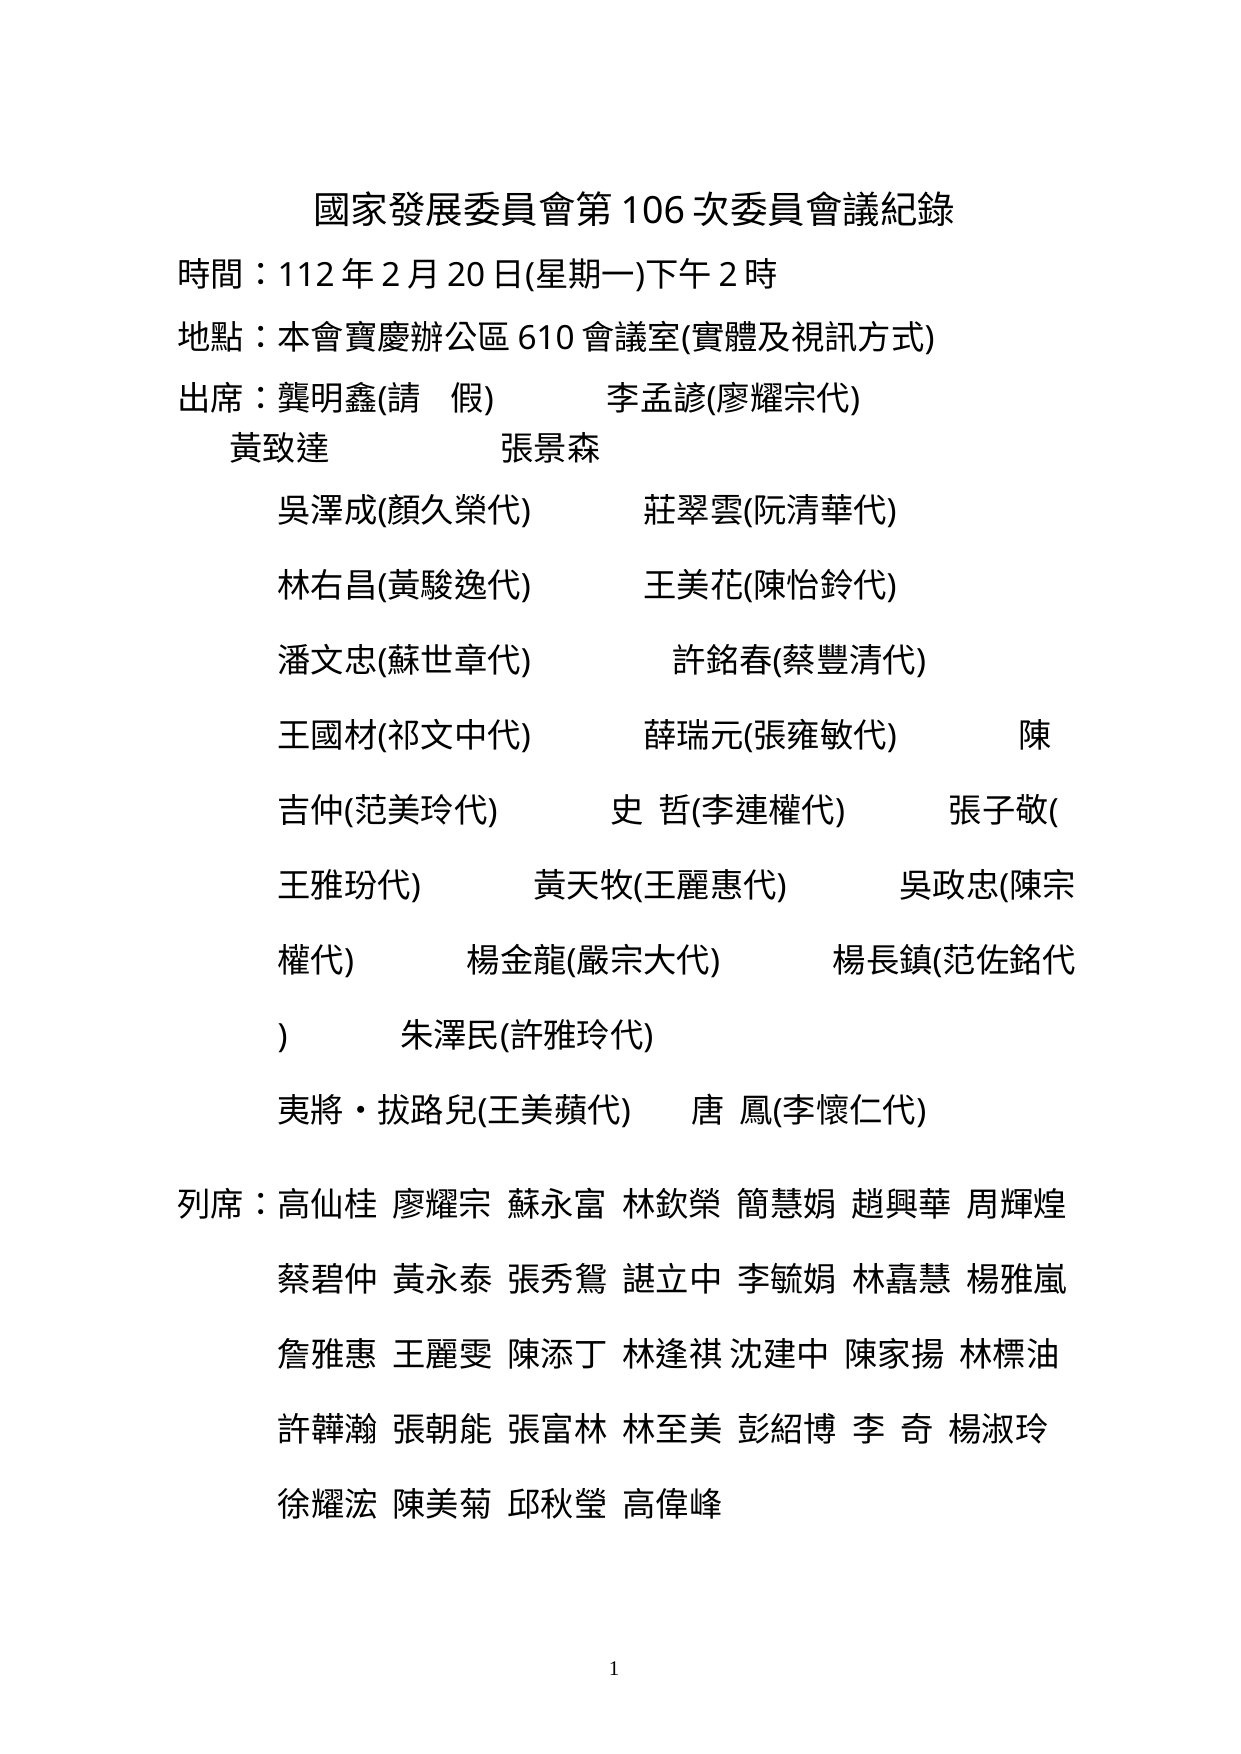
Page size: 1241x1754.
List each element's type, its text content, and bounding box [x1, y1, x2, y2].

text 林右昌(黃駿逸代) 王美花(陳怡鈴代) 潘文忠(蘇世章代) 許銘春(蔡豐清代) 王國材(祁文中代) 薛瑞元(張雍敏代) 陳吉仲(范美玲代) 史 哲(李連權代) 張子敬(王雅玢代) 黃天牧(王麗惠代) 吳政忠(陳宗權代) 楊金龍(嚴宗大代) 楊長鎮(范佐銘代) 朱澤民(許雅玲代) [277, 545, 1078, 1070]
text 地點：本會寶慶辦公區610會議室(實體及視訊方式) [177, 309, 1078, 359]
text 國家發展委員會第106次委員會議紀錄 [190, 179, 1078, 234]
text 黃致達 張景森 [177, 420, 1078, 470]
text 時間：112年2月20日(星期一)下午2時 [177, 246, 1078, 296]
text 夷將‧拔路兒(王美蘋代) 唐 鳳(李懷仁代) [277, 1070, 1078, 1145]
text 出席：龔明鑫(請 假) 李孟諺(廖耀宗代) [177, 370, 1078, 420]
text 吳澤成(顏久榮代) 莊翠雲(阮清華代) [277, 470, 1078, 545]
text 列席：高仙桂 廖耀宗 蘇永富 林欽榮 簡慧娟 趙興華 周輝煌 蔡碧仲 黃永泰 張秀鴛 諶立中 李毓娟 林嚞慧 楊雅嵐 詹雅惠 王麗雯 陳添丁 林逢祺 沈建中 陳家揚 林標油 許韡瀚 張朝能 張富林 林至美 彭紹博 李 奇 楊淑玲 徐耀浤 陳美菊 邱秋瑩 高偉峰 [177, 1164, 1093, 1539]
